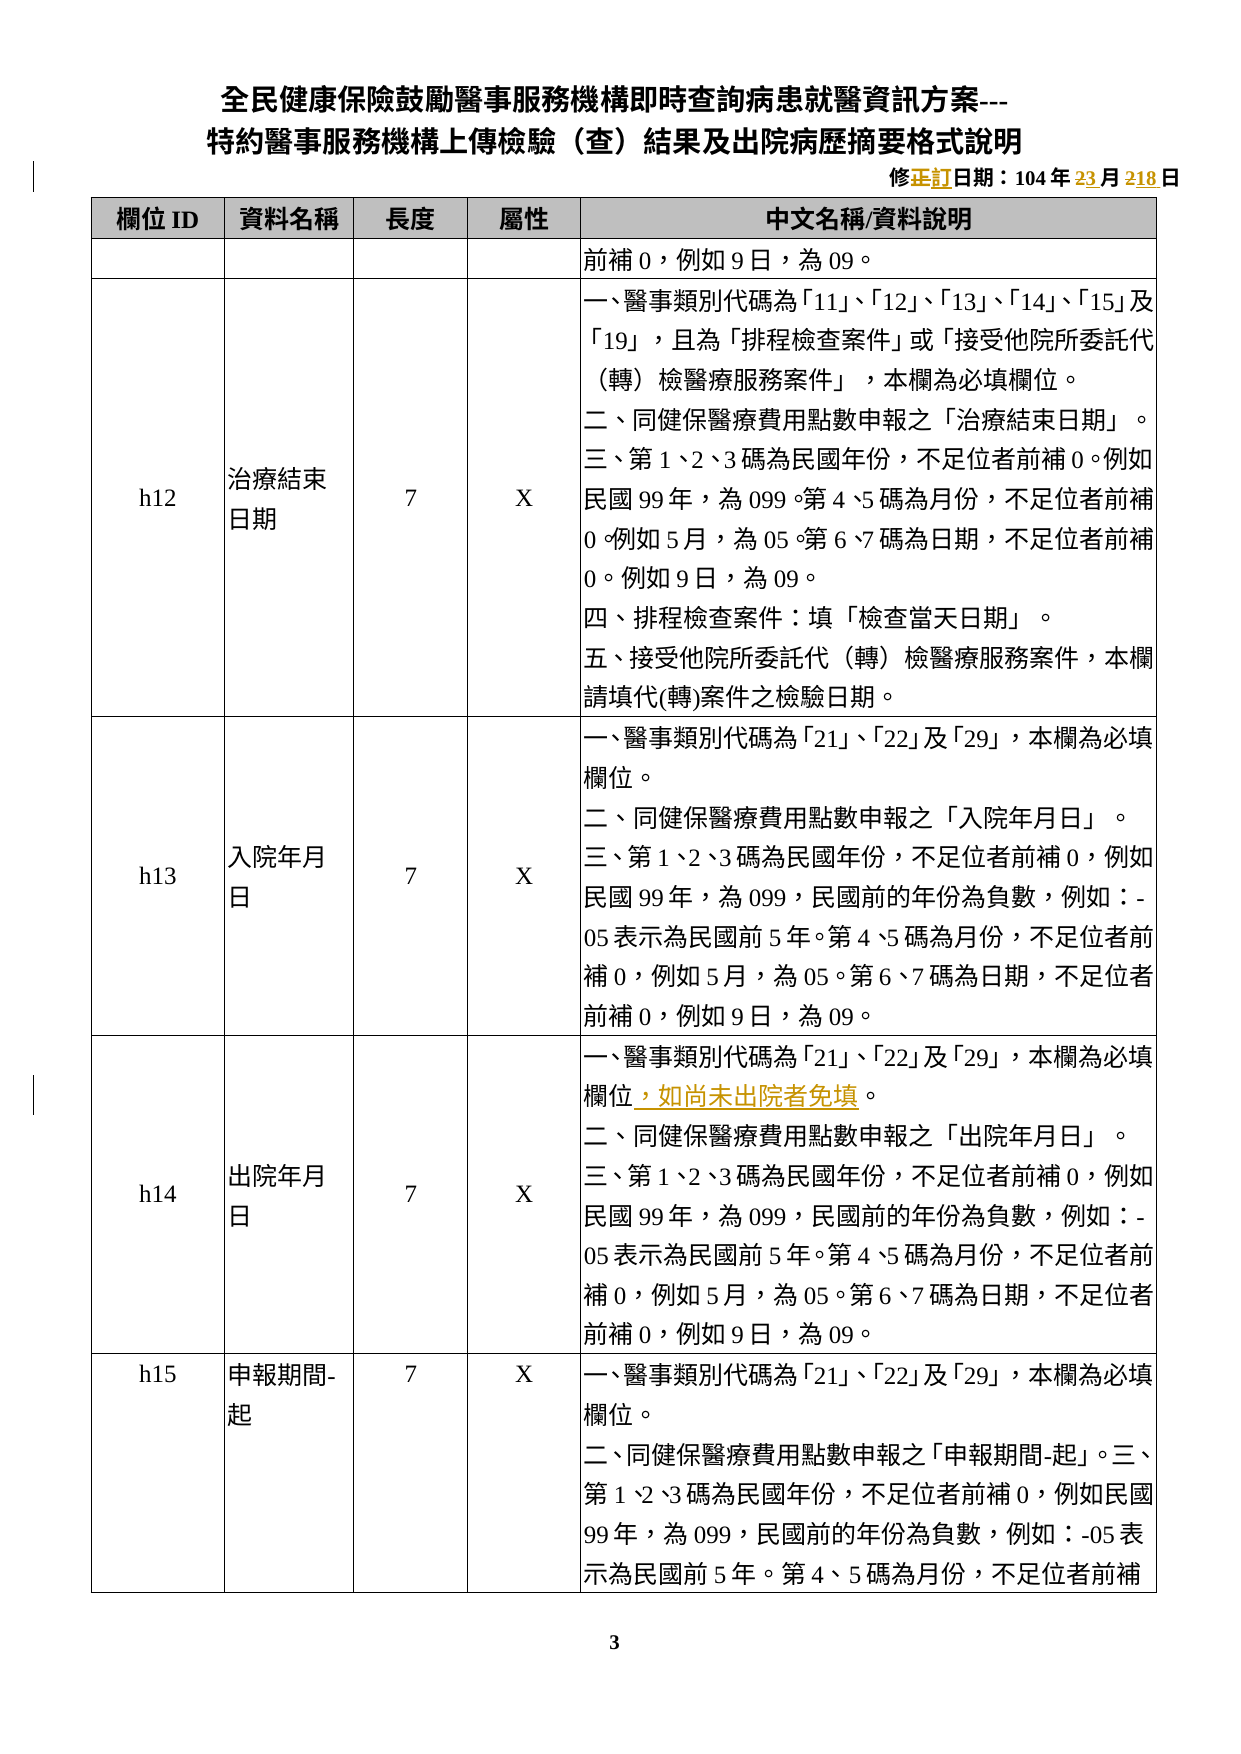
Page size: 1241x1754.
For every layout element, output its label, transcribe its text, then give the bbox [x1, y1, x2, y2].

table_cell [468, 239, 580, 278]
table_cell 治療結束日期 [225, 279, 353, 716]
table_cell 一、醫事類別代碼為「21」、「22」及「29」，本欄為必填欄位，如尚未出院者免填。 二、同健保醫療費用點數申報之「出院年月日」。 三、第1、2、3碼為民國年份，不足位者前補0，例如民國99年，為099，民國前的年份為負數，例如：-05表示為民國前5年。第4、5碼為月份，不足位者前補0，例如5月，為05。第6、7碼為日期，不足位者前補0，例如9日，為09。 [581, 1036, 1156, 1353]
table_header 屬性 [468, 198, 580, 238]
table_header 欄位ID [92, 198, 224, 238]
table_cell 一、醫事類別代碼為「21」、「22」及「29」，本欄為必填欄位。 二、同健保醫療費用點數申報之「申報期間-起」。三、第1、2、3碼為民國年份，不足位者前補0，例如民國99年，為099，民國前的年份為負數，例如：-05表示為民國前5年。第4、5碼為月份，不足位者前補 [581, 1354, 1156, 1592]
table_cell 前補0，例如9日，為09。 [581, 239, 1156, 278]
table_cell [92, 239, 224, 278]
table_cell X [468, 717, 580, 1034]
table_cell 出院年月日 [225, 1036, 353, 1353]
table_cell X [468, 1354, 580, 1592]
table_cell X [468, 1036, 580, 1353]
table_cell [354, 239, 467, 278]
table_cell 入院年月日 [225, 717, 353, 1034]
table_cell h15 [92, 1354, 224, 1592]
table_cell h13 [92, 717, 224, 1034]
table_cell h14 [92, 1036, 224, 1353]
table_header 資料名稱 [225, 198, 353, 238]
table_cell h12 [92, 279, 224, 716]
table_cell 一、醫事類別代碼為「11」、「12」、「13」、「14」、「15」及「19」，且為「排程檢查案件」或「接受他院所委託代（轉）檢醫療服務案件」，本欄為必填欄位。 二、同健保醫療費用點數申報之「治療結束日期」。 三、第1、2、3碼為民國年份，不足位者前補0。例如民國99年，為099。第4、5碼為月份，不足位者前補0。例如5月，為05。第6、7碼為日期，不足位者前補0。例如9日，為09。 四、排程檢查案件：填「檢查當天日期」。 五、接受他院所委託代（轉）檢醫療服務案件，本欄請填代(轉)案件之檢驗日期。 [581, 279, 1156, 716]
table_cell 一、醫事類別代碼為「21」、「22」及「29」，本欄為必填欄位。 二、同健保醫療費用點數申報之「入院年月日」。 三、第1、2、3碼為民國年份，不足位者前補0，例如民國99年，為099，民國前的年份為負數，例如：-05表示為民國前5年。第4、5碼為月份，不足位者前補0，例如5月，為05。第6、7碼為日期，不足位者前補0，例如9日，為09。 [581, 717, 1156, 1034]
table_header 長度 [354, 198, 467, 238]
table_header 中文名稱/資料說明 [581, 198, 1156, 238]
table_cell 7 [354, 1036, 467, 1353]
table_cell X [468, 279, 580, 716]
table_cell 7 [354, 1354, 467, 1592]
table_cell 7 [354, 717, 467, 1034]
table_cell [225, 239, 353, 278]
table_cell 申報期間-起 [225, 1354, 353, 1592]
table_cell 7 [354, 279, 467, 716]
